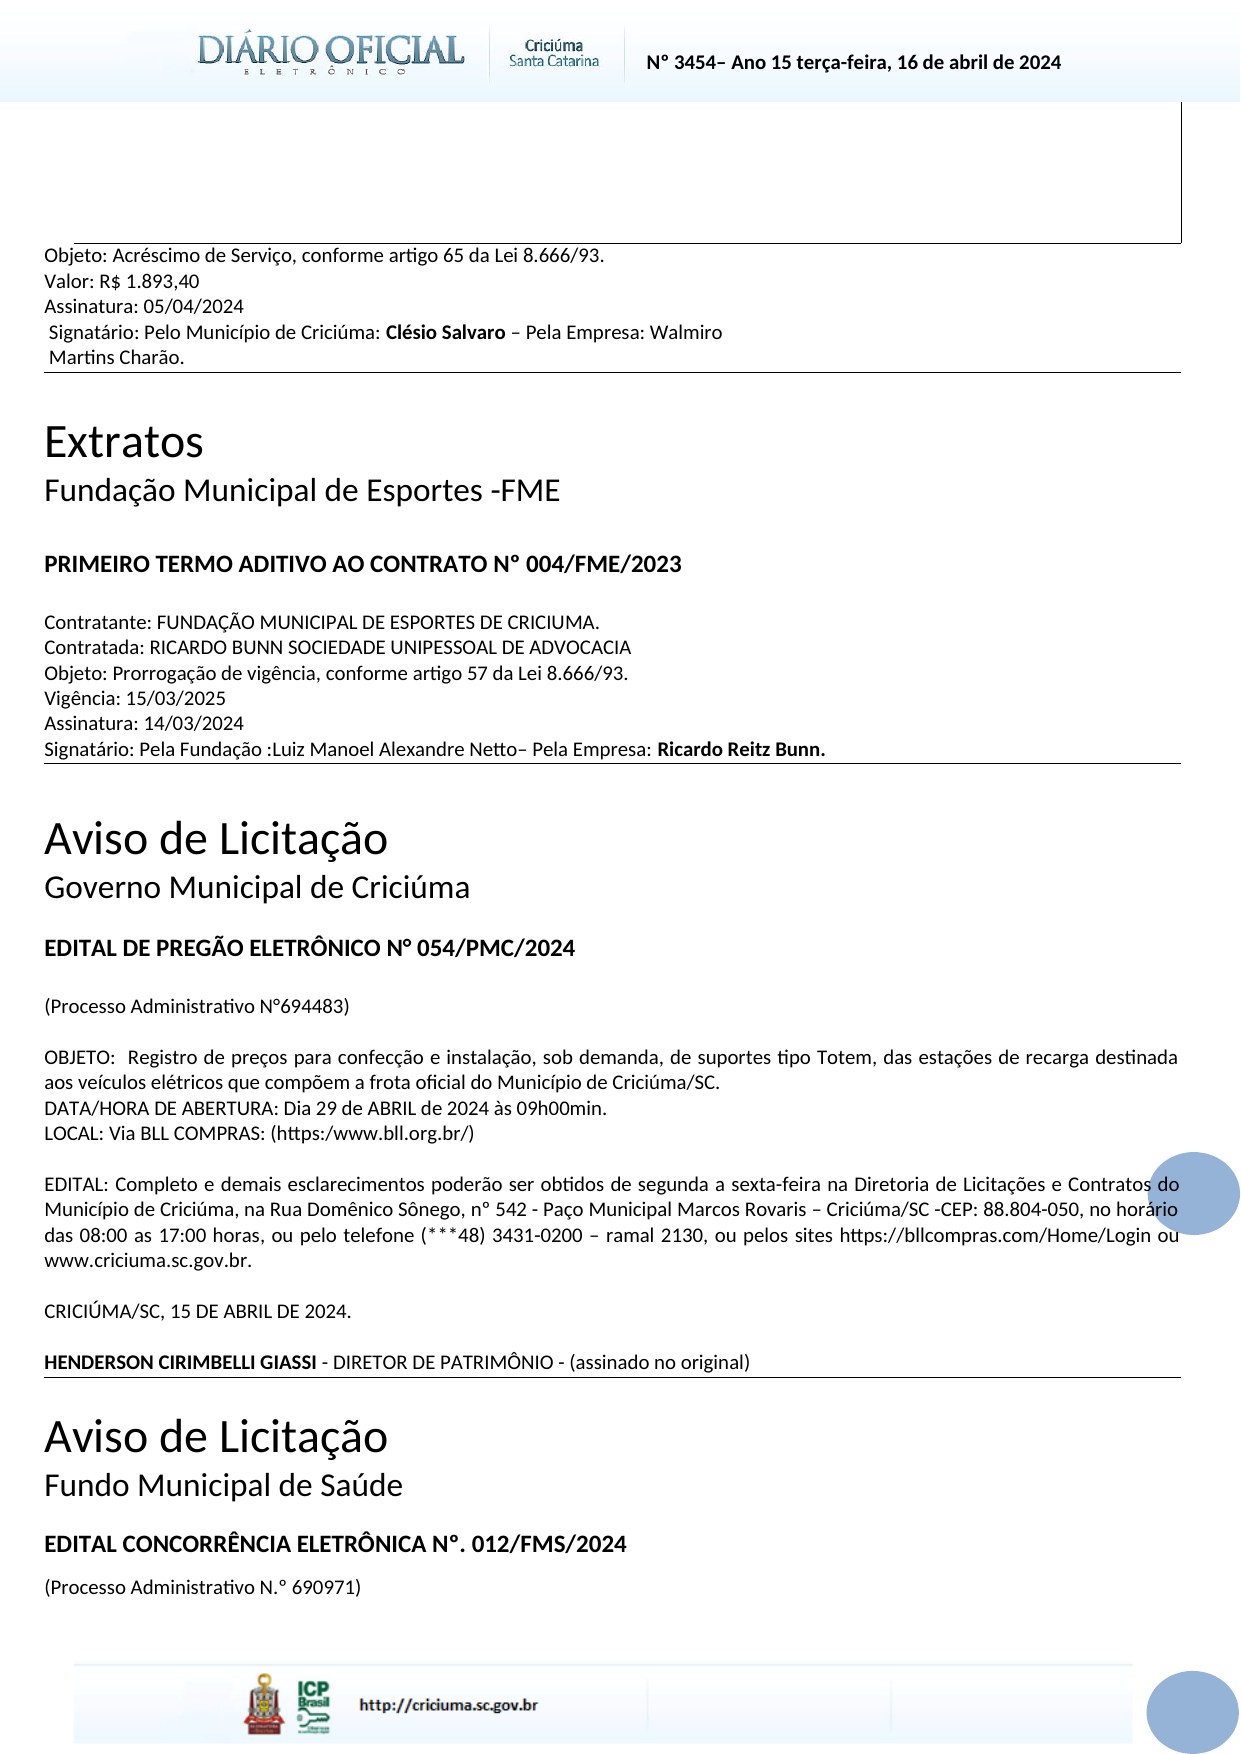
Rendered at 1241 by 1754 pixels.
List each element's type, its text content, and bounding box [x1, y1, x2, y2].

text PRIMEIRO TERMO ADITIVO AO CONTRATO Nº 004/FME/2023 [44, 548, 1181, 578]
text Governo Municipal de Criciúma [44, 866, 1181, 907]
text Aviso de Licitação [44, 808, 1181, 866]
text Objeto: Acréscimo de Serviço, conforme artigo 65 da Lei 8.666/93. [44, 243, 1181, 268]
text Martins Charão. [44, 344, 1181, 372]
text Signatário: Pelo Município de Criciúma: Clésio Salvaro – Pela Empresa: Walmiro [44, 319, 1181, 344]
text LOCAL: Via BLL COMPRAS: (https:/www.bll.org.br/) [44, 1120, 1181, 1146]
text EDITAL DE PREGÃO ELETRÔNICO N° 054/PMC/2024 [44, 932, 1181, 963]
text EDITAL: Completo e demais esclarecimentos poderão ser obtidos de segunda a sexta-feira na Diretoria de Licitações e Contratos do Município de Criciúma, na Rua Domênico Sônego, nº 542 - Paço Municipal Marcos Rovaris – Criciúma/SC -CEP: 88.804-050, no horário das 08:00 as 17:00 horas, ou pelo telefone (***48) 3431-0200 – ramal 2130, ou pelos sites https://bllcompras.com/Home/Login ou www.criciuma.sc.gov.br. [44, 1171, 1181, 1273]
text HENDERSON CIRIMBELLI GIASSI - DIRETOR DE PATRIMÔNIO - (assinado no original) [44, 1349, 1181, 1377]
text Contratada: RICARDO BUNN SOCIEDADE UNIPESSOAL DE ADVOCACIA [44, 634, 1181, 660]
text OBJETO: Registro de preços para confecção e instalação, sob demanda, de suportes tipo Totem, das estações de recarga destinada aos veículos elétricos que compõem a frota oficial do Município de Criciúma/SC. [44, 1044, 1181, 1095]
text Fundação Municipal de Esportes -FME [44, 469, 1181, 510]
text Extratos [44, 411, 1181, 469]
text Contratante: FUNDAÇÃO MUNICIPAL DE ESPORTES DE CRICIUMA. [44, 609, 1181, 634]
text (Processo Administrativo N.º 690971) [44, 1574, 1181, 1599]
text (Processo Administrativo N°694483) [44, 993, 1181, 1019]
text Fundo Municipal de Saúde [44, 1464, 1181, 1505]
text Objeto: Prorrogação de vigência, conforme artigo 57 da Lei 8.666/93. [44, 660, 1181, 685]
text Assinatura: 05/04/2024 [44, 293, 1181, 319]
text Assinatura: 14/03/2024 [44, 711, 1181, 736]
text DATA/HORA DE ABERTURA: Dia 29 de ABRIL de 2024 às 09h00min. [44, 1095, 1181, 1120]
text Vigência: 15/03/2025 [44, 685, 1181, 711]
text Valor: R$ 1.893,40 [44, 268, 1181, 293]
text CRICIÚMA/SC, 15 DE ABRIL DE 2024. [44, 1298, 1181, 1324]
text Aviso de Licitação [44, 1406, 1181, 1464]
text Signatário: Pela Fundação :Luiz Manoel Alexandre Netto– Pela Empresa: Ricardo Reitz Bunn. [44, 736, 1181, 763]
text EDITAL CONCORRÊNCIA ELETRÔNICA Nº. 012/FMS/2024 [44, 1528, 1181, 1558]
